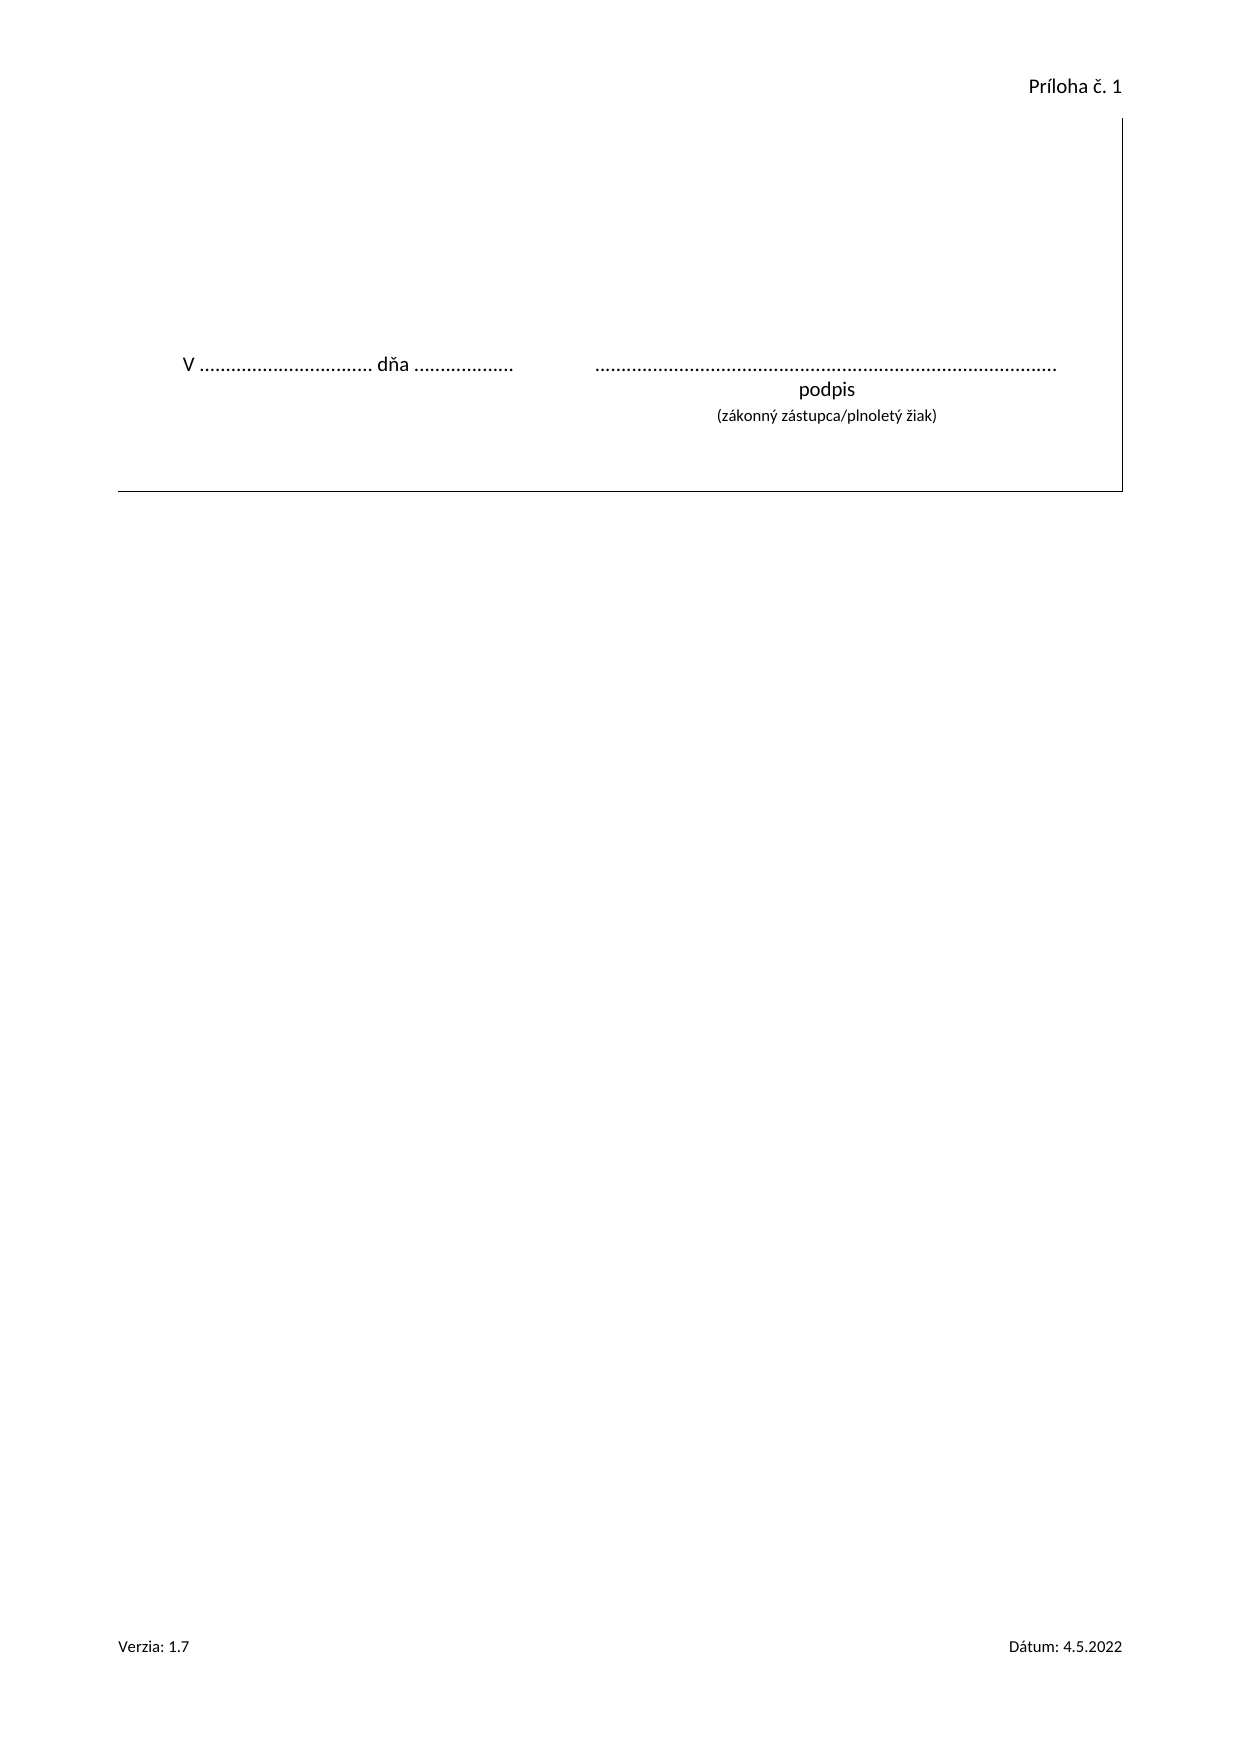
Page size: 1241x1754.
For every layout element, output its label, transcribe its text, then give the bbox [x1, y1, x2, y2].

text (zákonný zástupca/plnoletý žiak) [118, 402, 1122, 491]
text V ................................. dňa ................... ........................................................................................ [118, 351, 1122, 376]
text podpis [118, 376, 1122, 402]
